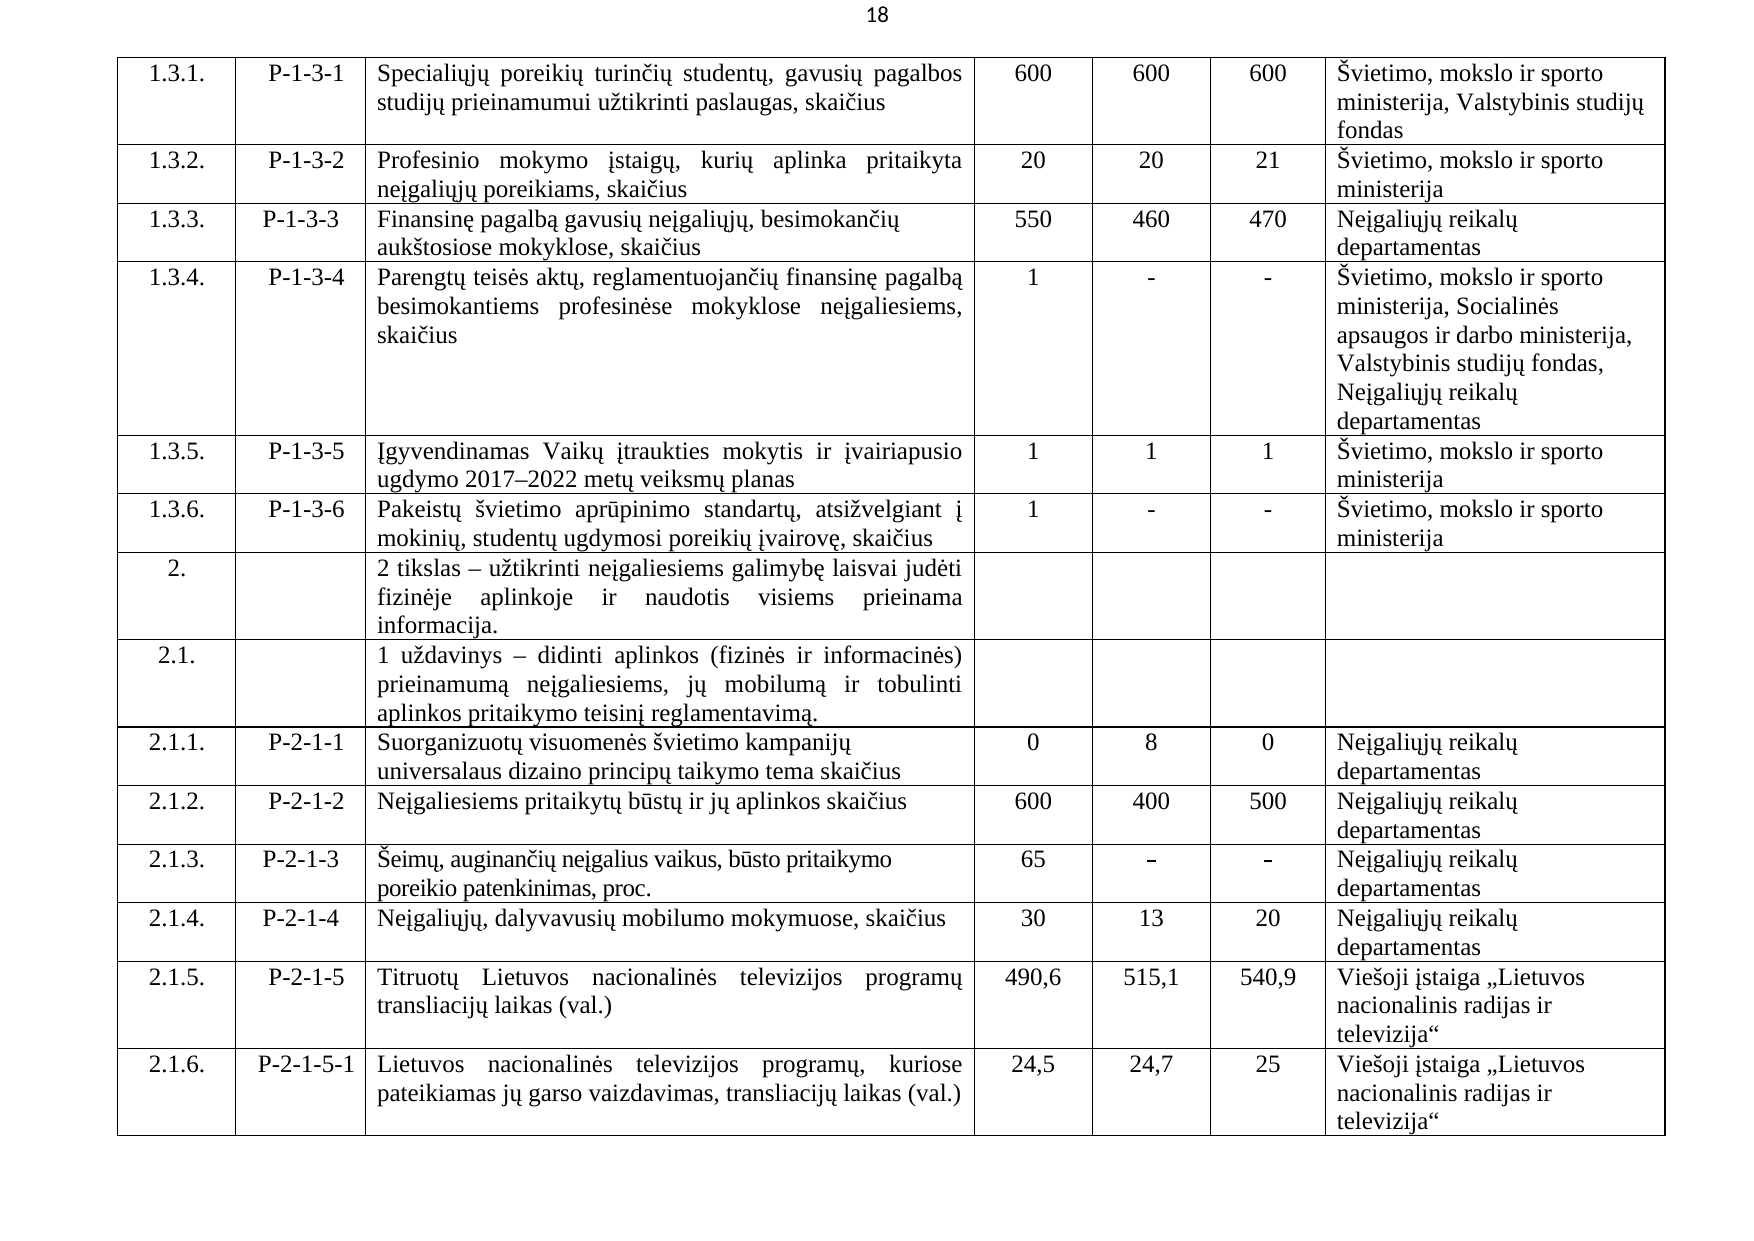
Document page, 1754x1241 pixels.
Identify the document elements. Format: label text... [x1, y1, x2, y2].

table_cell Titruotų Lietuvos nacionalinės televizijos programų transliacijų laikas (val.) [366, 962, 974, 1048]
table_cell 21 [1211, 145, 1325, 203]
table_cell [1093, 553, 1210, 639]
table_cell Neįgaliųjų reikalų departamentas [1326, 845, 1664, 902]
table_cell 1 [975, 494, 1092, 552]
table_cell Šeimų, auginančių neįgalius vaikus, būsto pritaikymo poreikio patenkinimas, proc. [366, 845, 974, 902]
table_cell 1.3.5. [118, 436, 235, 493]
table_cell P-1-3-4 [236, 262, 365, 435]
table_cell 1 [1093, 436, 1210, 493]
table_cell Švietimo, mokslo ir sporto ministerija [1326, 436, 1664, 493]
table_cell Neįgaliųjų reikalų departamentas [1326, 204, 1664, 261]
table_cell [975, 553, 1092, 639]
table_cell 20 [975, 145, 1092, 203]
table_cell [1326, 640, 1664, 726]
table_cell Švietimo, mokslo ir sporto ministerija, Socialinės apsaugos ir darbo ministerija, Valstybinis studijų fondas, Neįgaliųjų reikalų departamentas [1326, 262, 1664, 435]
table_cell 2.1.2. [118, 786, 235, 843]
table_cell 400 [1093, 786, 1210, 843]
table_cell P-2-1-5-1 [236, 1049, 365, 1135]
table_cell 0 [1211, 728, 1325, 785]
table_cell 65 [975, 845, 1092, 902]
table_cell Švietimo, mokslo ir sporto ministerija [1326, 145, 1664, 203]
table_cell 600 [975, 58, 1092, 144]
table_cell - [1211, 262, 1325, 435]
table_cell Įgyvendinamas Vaikų įtraukties mokytis ir įvairiapusio ugdymo 2017–2022 metų veiksmų planas [366, 436, 974, 493]
table_cell 24,7 [1093, 1049, 1210, 1135]
table_cell Švietimo, mokslo ir sporto ministerija, Valstybinis studijų fondas [1326, 58, 1664, 144]
table_cell - [1093, 845, 1210, 902]
table_cell - [1211, 494, 1325, 552]
table_cell - [1211, 845, 1325, 902]
table_cell 8 [1093, 728, 1210, 785]
table_cell 1 [1211, 436, 1325, 493]
table_cell 2.1. [118, 640, 235, 726]
table_cell 1.3.2. [118, 145, 235, 203]
table_cell Pakeistų švietimo aprūpinimo standartų, atsižvelgiant į mokinių, studentų ugdymosi poreikių įvairovę, skaičius [366, 494, 974, 552]
table_cell 20 [1211, 903, 1325, 961]
table_cell 600 [1093, 58, 1210, 144]
table_cell 2.1.3. [118, 845, 235, 902]
table_cell Neįgaliųjų reikalų departamentas [1326, 786, 1664, 843]
table_cell P-2-1-5 [236, 962, 365, 1048]
table_cell 1 [975, 436, 1092, 493]
table_cell Neįgaliųjų reikalų departamentas [1326, 903, 1664, 961]
table_cell 515,1 [1093, 962, 1210, 1048]
table_cell P-1-3-2 [236, 145, 365, 203]
table_cell 490,6 [975, 962, 1092, 1048]
table_cell 1 [975, 262, 1092, 435]
table_cell 0 [975, 728, 1092, 785]
table_cell P-1-3-5 [236, 436, 365, 493]
table_cell 13 [1093, 903, 1210, 961]
table_cell P-2-1-1 [236, 728, 365, 785]
table_cell 500 [1211, 786, 1325, 843]
table_cell P-1-3-3 [236, 204, 365, 261]
table_cell P-2-1-4 [236, 903, 365, 961]
table_cell - [1093, 494, 1210, 552]
table_cell 24,5 [975, 1049, 1092, 1135]
table_cell 2.1.1. [118, 728, 235, 785]
table_cell Lietuvos nacionalinės televizijos programų, kuriose pateikiamas jų garso vaizdavimas, transliacijų laikas (val.) [366, 1049, 974, 1135]
table_cell Profesinio mokymo įstaigų, kurių aplinka pritaikyta neįgaliųjų poreikiams, skaičius [366, 145, 974, 203]
table_cell [1211, 553, 1325, 639]
table_cell - [1093, 262, 1210, 435]
table_cell 2.1.6. [118, 1049, 235, 1135]
table_cell P-2-1-3 [236, 845, 365, 902]
table_cell Viešoji įstaiga „Lietuvos nacionalinis radijas ir televizija“ [1326, 1049, 1664, 1135]
table_cell 1.3.3. [118, 204, 235, 261]
table_cell [1326, 553, 1664, 639]
table_cell 25 [1211, 1049, 1325, 1135]
table_cell Finansinę pagalbą gavusių neįgaliųjų, besimokančių aukštosiose mokyklose, skaičius [366, 204, 974, 261]
table_cell P-2-1-2 [236, 786, 365, 843]
table_cell [1093, 640, 1210, 726]
table_cell 2. [118, 553, 235, 639]
table_cell Neįgaliesiems pritaikytų būstų ir jų aplinkos skaičius [366, 786, 974, 843]
table_cell 470 [1211, 204, 1325, 261]
table_cell 2.1.5. [118, 962, 235, 1048]
table_cell 2 tikslas – užtikrinti neįgaliesiems galimybę laisvai judėti fizinėje aplinkoje ir naudotis visiems prieinama informacija. [366, 553, 974, 639]
table_cell P-1-3-6 [236, 494, 365, 552]
table_cell 1.3.4. [118, 262, 235, 435]
table_cell [236, 640, 365, 726]
table_cell Specialiųjų poreikių turinčių studentų, gavusių pagalbos studijų prieinamumui užtikrinti paslaugas, skaičius [366, 58, 974, 144]
table_cell 550 [975, 204, 1092, 261]
table_cell Neįgaliųjų reikalų departamentas [1326, 728, 1664, 785]
table_cell Parengtų teisės aktų, reglamentuojančių finansinę pagalbą besimokantiems profesinėse mokyklose neįgaliesiems, skaičius [366, 262, 974, 435]
table_cell 30 [975, 903, 1092, 961]
table_cell 1.3.6. [118, 494, 235, 552]
table_cell P-1-3-1 [236, 58, 365, 144]
table_cell 20 [1093, 145, 1210, 203]
table_cell Švietimo, mokslo ir sporto ministerija [1326, 494, 1664, 552]
table_cell [1211, 640, 1325, 726]
table_cell 600 [1211, 58, 1325, 144]
table_cell 1.3.1. [118, 58, 235, 144]
table_cell [236, 553, 365, 639]
table_cell 1 uždavinys – didinti aplinkos (fizinės ir informacinės) prieinamumą neįgaliesiems, jų mobilumą ir tobulinti aplinkos pritaikymo teisinį reglamentavimą. [366, 640, 974, 726]
table_cell Viešoji įstaiga „Lietuvos nacionalinis radijas ir televizija“ [1326, 962, 1664, 1048]
table_cell Suorganizuotų visuomenės švietimo kampanijų universalaus dizaino principų taikymo tema skaičius [366, 728, 974, 785]
table_cell 2.1.4. [118, 903, 235, 961]
table_cell 600 [975, 786, 1092, 843]
table_cell [975, 640, 1092, 726]
table_cell 460 [1093, 204, 1210, 261]
table_cell 540,9 [1211, 962, 1325, 1048]
table_cell Neįgaliųjų, dalyvavusių mobilumo mokymuose, skaičius [366, 903, 974, 961]
